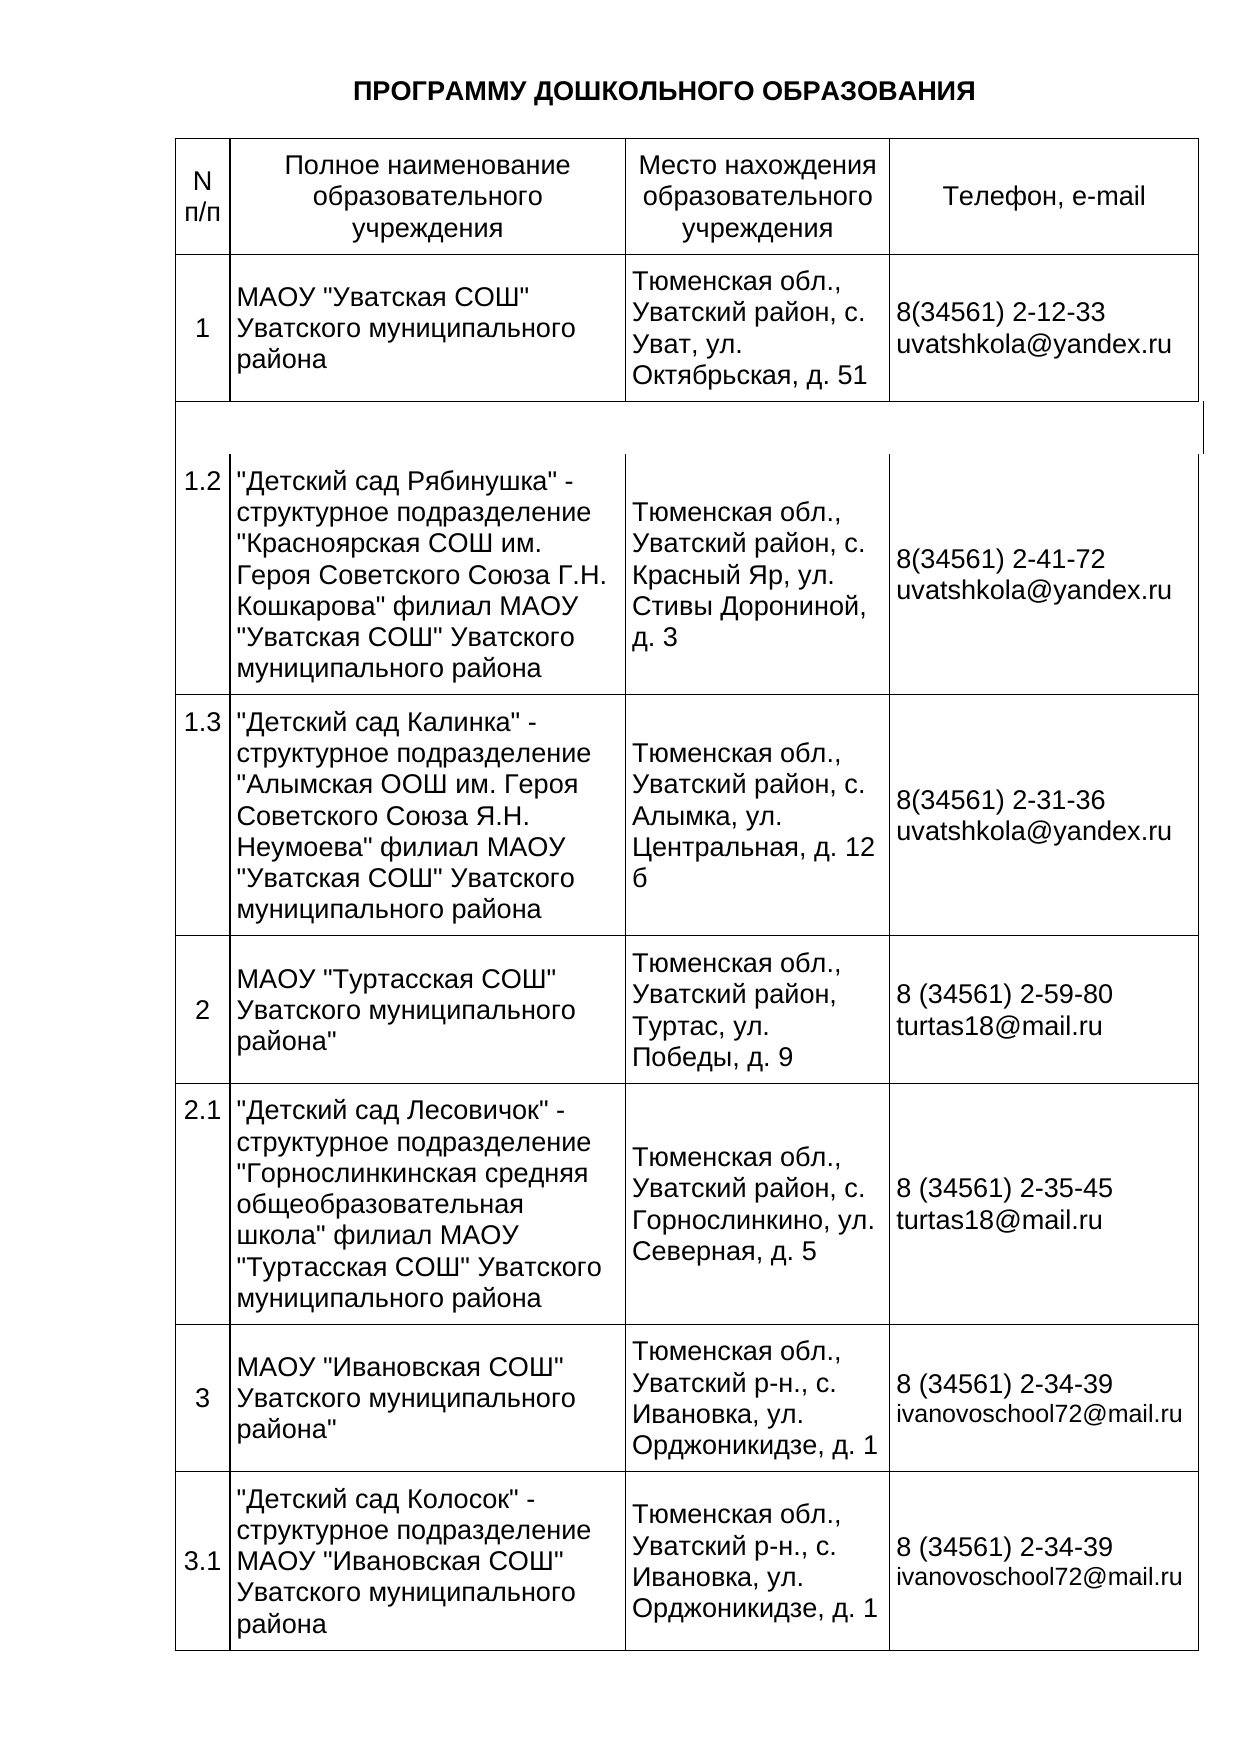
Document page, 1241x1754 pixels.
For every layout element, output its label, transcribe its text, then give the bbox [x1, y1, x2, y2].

table_cell Тюменская обл., Уватский район, с. Алымка, ул. Центральная, д. 12 б [626, 695, 889, 935]
table_cell "Детский сад Колосок" - структурное подразделение МАОУ "Ивановская СОШ" Уватского муниципального района [231, 1472, 625, 1649]
table_cell Тюменская обл., Уватский район, с. Горнослинкино, ул. Северная, д. 5 [626, 1084, 889, 1324]
table_cell [1199, 935, 1203, 1083]
table_cell МАОУ "Уватская СОШ" Уватского муниципального района [231, 255, 625, 401]
table_cell 1 [176, 255, 229, 401]
table_cell 8 (34561) 2-35-45 turtas18@mail.ru [890, 1084, 1198, 1324]
table_cell 3 [176, 1325, 229, 1471]
table_cell [1199, 694, 1203, 935]
table_cell Тюменская обл., Уватский район, с. Красный Яр, ул. Стивы Дорониной, д. 3 [626, 454, 889, 694]
table_cell [176, 401, 1203, 454]
table_cell 8(34561) 2-12-33 uvatshkola@yandex.ru [890, 255, 1198, 401]
table_cell 2.1 [176, 1084, 229, 1324]
table_header Место нахождения образовательного учреждения [626, 139, 889, 253]
table_cell [1199, 1471, 1203, 1649]
table_cell [1199, 454, 1203, 694]
table_cell "Детский сад Лесовичок" - структурное подразделение "Горнослинкинская средняя общеобразовательная школа" филиал МАОУ "Туртасская СОШ" Уватского муниципального района [231, 1084, 625, 1324]
table_header N п/п [176, 139, 229, 253]
table_cell Тюменская обл., Уватский р-н., с. Ивановка, ул. Орджоникидзе, д. 1 [626, 1472, 889, 1649]
table_cell 1.2 [176, 454, 229, 694]
table_cell [1199, 1083, 1203, 1324]
table_header Телефон, e-mail [890, 139, 1198, 253]
table_cell МАОУ "Ивановская СОШ" Уватского муниципального района" [231, 1325, 625, 1471]
table_cell 8 (34561) 2-59-80 turtas18@mail.ru [890, 936, 1198, 1083]
table_cell 3.1 [176, 1472, 229, 1649]
table_cell 8(34561) 2-41-72 uvatshkola@yandex.ru [890, 454, 1198, 694]
table_header Полное наименование образовательного учреждения [231, 139, 625, 253]
table_cell 8 (34561) 2-34-39 ivanovoschool72@mail.ru [890, 1472, 1198, 1649]
table_cell Тюменская обл., Уватский район, с. Уват, ул. Октябрьская, д. 51 [626, 255, 889, 401]
table_cell 2 [176, 936, 229, 1083]
table_cell "Детский сад Калинка" - структурное подразделение "Алымская ООШ им. Героя Советского Союза Я.Н. Неумоева" филиал МАОУ "Уватская СОШ" Уватского муниципального района [231, 695, 625, 935]
table_cell 1.3 [176, 695, 229, 935]
text ПРОГРАММУ ДОШКОЛЬНОГО ОБРАЗОВАНИЯ [177, 75, 1152, 106]
table_cell МАОУ "Туртасская СОШ" Уватского муниципального района" [231, 936, 625, 1083]
table_header [1199, 138, 1203, 253]
table_cell Тюменская обл., Уватский р-н., с. Ивановка, ул. Орджоникидзе, д. 1 [626, 1325, 889, 1471]
table_cell [1199, 254, 1203, 401]
table_cell 8(34561) 2-31-36 uvatshkola@yandex.ru [890, 695, 1198, 935]
table_cell 8 (34561) 2-34-39 ivanovoschool72@mail.ru [890, 1325, 1198, 1471]
table_cell Тюменская обл., Уватский район, Туртас, ул. Победы, д. 9 [626, 936, 889, 1083]
table_cell "Детский сад Рябинушка" - структурное подразделение "Красноярская СОШ им. Героя Советского Союза Г.Н. Кошкарова" филиал МАОУ "Уватская СОШ" Уватского муниципального района [231, 454, 625, 694]
table_cell [1199, 1324, 1203, 1471]
